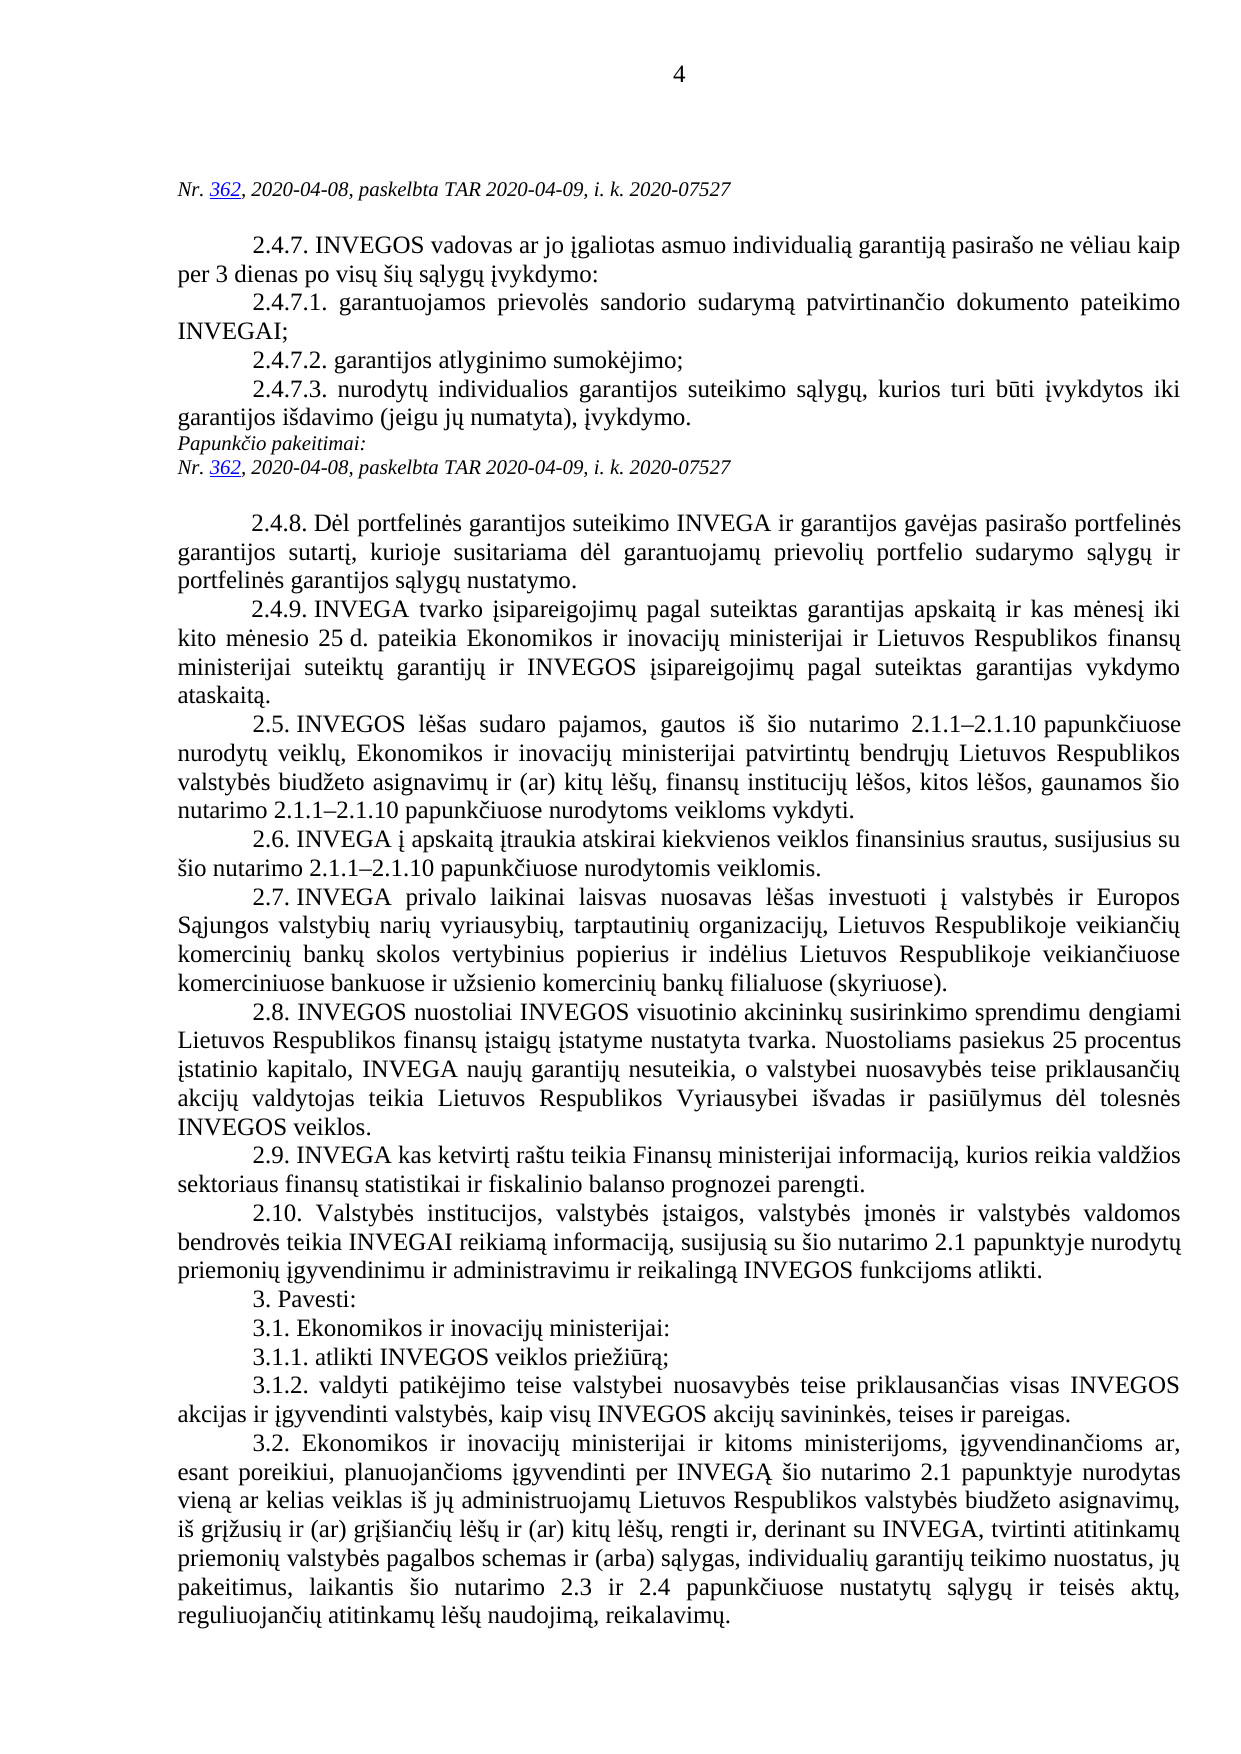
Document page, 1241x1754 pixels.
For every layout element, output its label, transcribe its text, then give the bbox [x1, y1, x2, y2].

text Papunkčio pakeitimai: [177, 431, 1181, 455]
text 2.7. INVEGA privalo laikinai laisvas nuosavas lėšas investuoti į valstybės ir Europos Sąjungos valstybių narių vyriausybių, tarptautinių organizacijų, Lietuvos Respublikoje veikiančių komercinių bankų skolos vertybinius popierius ir indėlius Lietuvos Respublikoje veikiančiuose komerciniuose bankuose ir užsienio komercinių bankų filialuose (skyriuose). [177, 882, 1181, 997]
text 2.4.7.2. garantijos atlyginimo sumokėjimo; [177, 345, 1181, 374]
text 2.4.9. INVEGA tvarko įsipareigojimų pagal suteiktas garantijas apskaitą ir kas mėnesį iki kito mėnesio 25 d. pateikia Ekonomikos ir inovacijų ministerijai ir Lietuvos Respublikos finansų ministerijai suteiktų garantijų ir INVEGOS įsipareigojimų pagal suteiktas garantijas vykdymo ataskaitą. [177, 594, 1181, 709]
text 3.1.2. valdyti patikėjimo teise valstybei nuosavybės teise priklausančias visas INVEGOS akcijas ir įgyvendinti valstybės, kaip visų INVEGOS akcijų savininkės, teises ir pareigas. [177, 1371, 1181, 1428]
text 2.10. Valstybės institucijos, valstybės įstaigos, valstybės įmonės ir valstybės valdomos bendrovės teikia INVEGAI reikiamą informaciją, susijusią su šio nutarimo 2.1 papunktyje nurodytų priemonių įgyvendinimu ir administravimu ir reikalingą INVEGOS funkcijoms atlikti. [177, 1198, 1181, 1284]
text 3.1.1. atlikti INVEGOS veiklos priežiūrą; [177, 1342, 1181, 1371]
text 3.1. Ekonomikos ir inovacijų ministerijai: [177, 1313, 1181, 1342]
text Nr. 362, 2020-04-08, paskelbta TAR 2020-04-09, i. k. 2020-07527 [177, 177, 1181, 201]
text 2.4.7.3. nurodytų individualios garantijos suteikimo sąlygų, kurios turi būti įvykdytos iki garantijos išdavimo (jeigu jų numatyta), įvykdymo. [177, 374, 1181, 431]
text 2.5. INVEGOS lėšas sudaro pajamos, gautos iš šio nutarimo 2.1.1–2.1.10 papunkčiuose nurodytų veiklų, Ekonomikos ir inovacijų ministerijai patvirtintų bendrųjų Lietuvos Respublikos valstybės biudžeto asignavimų ir (ar) kitų lėšų, finansų institucijų lėšos, kitos lėšos, gaunamos šio nutarimo 2.1.1–2.1.10 papunkčiuose nurodytoms veikloms vykdyti. [177, 709, 1181, 824]
text 2.4.8. Dėl portfelinės garantijos suteikimo INVEGA ir garantijos gavėjas pasirašo portfelinės garantijos sutartį, kurioje susitariama dėl garantuojamų prievolių portfelio sudarymo sąlygų ir portfelinės garantijos sąlygų nustatymo. [177, 508, 1181, 594]
text 3.2. Ekonomikos ir inovacijų ministerijai ir kitoms ministerijoms, įgyvendinančioms ar, esant poreikiui, planuojančioms įgyvendinti per INVEGĄ šio nutarimo 2.1 papunktyje nurodytas vieną ar kelias veiklas iš jų administruojamų Lietuvos Respublikos valstybės biudžeto asignavimų, iš grįžusių ir (ar) grįšiančių lėšų ir (ar) kitų lėšų, rengti ir, derinant su INVEGA, tvirtinti atitinkamų priemonių valstybės pagalbos schemas ir (arba) sąlygas, individualių garantijų teikimo nuostatus, jų pakeitimus, laikantis šio nutarimo 2.3 ir 2.4 papunkčiuose nustatytų sąlygų ir teisės aktų, reguliuojančių atitinkamų lėšų naudojimą, reikalavimų. [177, 1428, 1181, 1629]
text 3. Pavesti: [177, 1284, 1181, 1313]
text 2.8. INVEGOS nuostoliai INVEGOS visuotinio akcininkų susirinkimo sprendimu dengiami Lietuvos Respublikos finansų įstaigų įstatyme nustatyta tvarka. Nuostoliams pasiekus 25 procentus įstatinio kapitalo, INVEGA naujų garantijų nesuteikia, o valstybei nuosavybės teise priklausančių akcijų valdytojas teikia Lietuvos Respublikos Vyriausybei išvadas ir pasiūlymus dėl tolesnės INVEGOS veiklos. [177, 997, 1181, 1141]
text 2.9. INVEGA kas ketvirtį raštu teikia Finansų ministerijai informaciją, kurios reikia valdžios sektoriaus finansų statistikai ir fiskalinio balanso prognozei parengti. [177, 1141, 1181, 1198]
text 2.6. INVEGA į apskaitą įtraukia atskirai kiekvienos veiklos finansinius srautus, susijusius su šio nutarimo 2.1.1–2.1.10 papunkčiuose nurodytomis veiklomis. [177, 824, 1181, 882]
text 2.4.7.1. garantuojamos prievolės sandorio sudarymą patvirtinančio dokumento pateikimo INVEGAI; [177, 287, 1181, 345]
text Nr. 362, 2020-04-08, paskelbta TAR 2020-04-09, i. k. 2020-07527 [177, 455, 1181, 479]
text 2.4.7. INVEGOS vadovas ar jo įgaliotas asmuo individualią garantiją pasirašo ne vėliau kaip per 3 dienas po visų šių sąlygų įvykdymo: [177, 230, 1181, 287]
